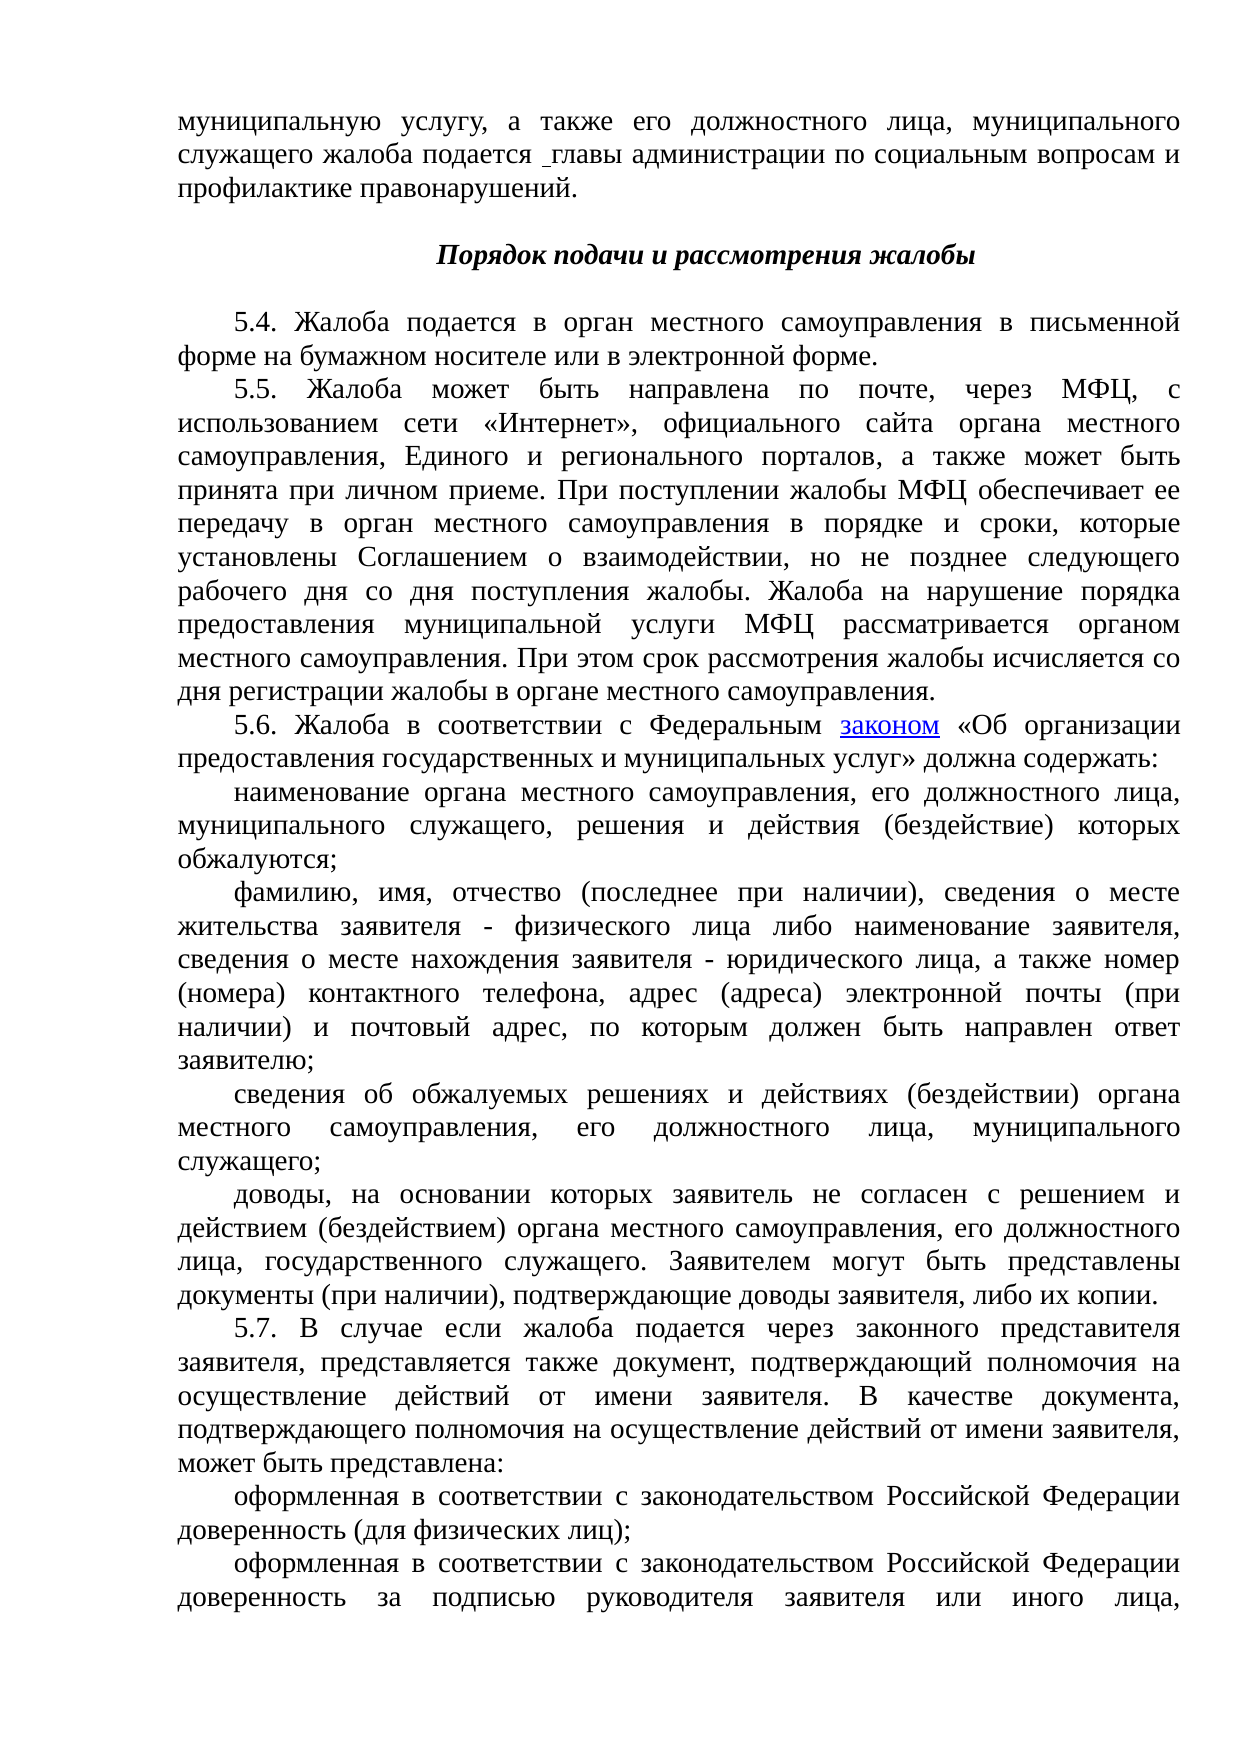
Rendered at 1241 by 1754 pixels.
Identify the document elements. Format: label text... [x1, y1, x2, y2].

text 5.6. Жалоба в соответствии с Федеральным законом «Об организации предоставления государственных и муниципальных услуг» должна содержать: [177, 707, 1181, 774]
text наименование органа местного самоуправления, его должностного лица, муниципального служащего, решения и действия (бездействие) которых обжалуются; [177, 774, 1181, 874]
text 5.5. Жалоба может быть направлена по почте, через МФЦ, с использованием сети «Интернет», официального сайта органа местного самоуправления, Единого и регионального порталов, а также может быть принята при личном приеме. При поступлении жалобы МФЦ обеспечивает ее передачу в орган местного самоуправления в порядке и сроки, которые установлены Соглашением о взаимодействии, но не позднее следующего рабочего дня со дня поступления жалобы. Жалоба на нарушение порядка предоставления муниципальной услуги МФЦ рассматривается органом местного самоуправления. При этом срок рассмотрения жалобы исчисляется со дня регистрации жалобы в органе местного самоуправления. [177, 371, 1181, 707]
text муниципальную услугу, а также его должностного лица, муниципального служащего жалоба подается главы администрации по социальным вопросам и профилактике правонарушений. [177, 103, 1181, 204]
text 5.7. В случае если жалоба подается через законного представителя заявителя, представляется также документ, подтверждающий полномочия на осуществление действий от имени заявителя. В качестве документа, подтверждающего полномочия на осуществление действий от имени заявителя, может быть представлена: [177, 1311, 1181, 1478]
text оформленная в соответствии с законодательством Российской Федерации доверенность за подписью руководителя заявителя или иного лица, [177, 1545, 1181, 1612]
text доводы, на основании которых заявитель не согласен с решением и действием (бездействием) органа местного самоуправления, его должностного лица, государственного служащего. Заявителем могут быть представлены документы (при наличии), подтверждающие доводы заявителя, либо их копии. [177, 1176, 1181, 1311]
text фамилию, имя, отчество (последнее при наличии), сведения о месте жительства заявителя - физического лица либо наименование заявителя, сведения о месте нахождения заявителя - юридического лица, а также номер (номера) контактного телефона, адрес (адреса) электронной почты (при наличии) и почтовый адрес, по которым должен быть направлен ответ заявителю; [177, 874, 1181, 1076]
text Порядок подачи и рассмотрения жалобы [177, 237, 1181, 271]
text сведения об обжалуемых решениях и действиях (бездействии) органа местного самоуправления, его должностного лица, муниципального служащего; [177, 1076, 1181, 1176]
text 5.4. Жалоба подается в орган местного самоуправления в письменной форме на бумажном носителе или в электронной форме. [177, 304, 1181, 371]
text оформленная в соответствии с законодательством Российской Федерации доверенность (для физических лиц); [177, 1478, 1181, 1545]
